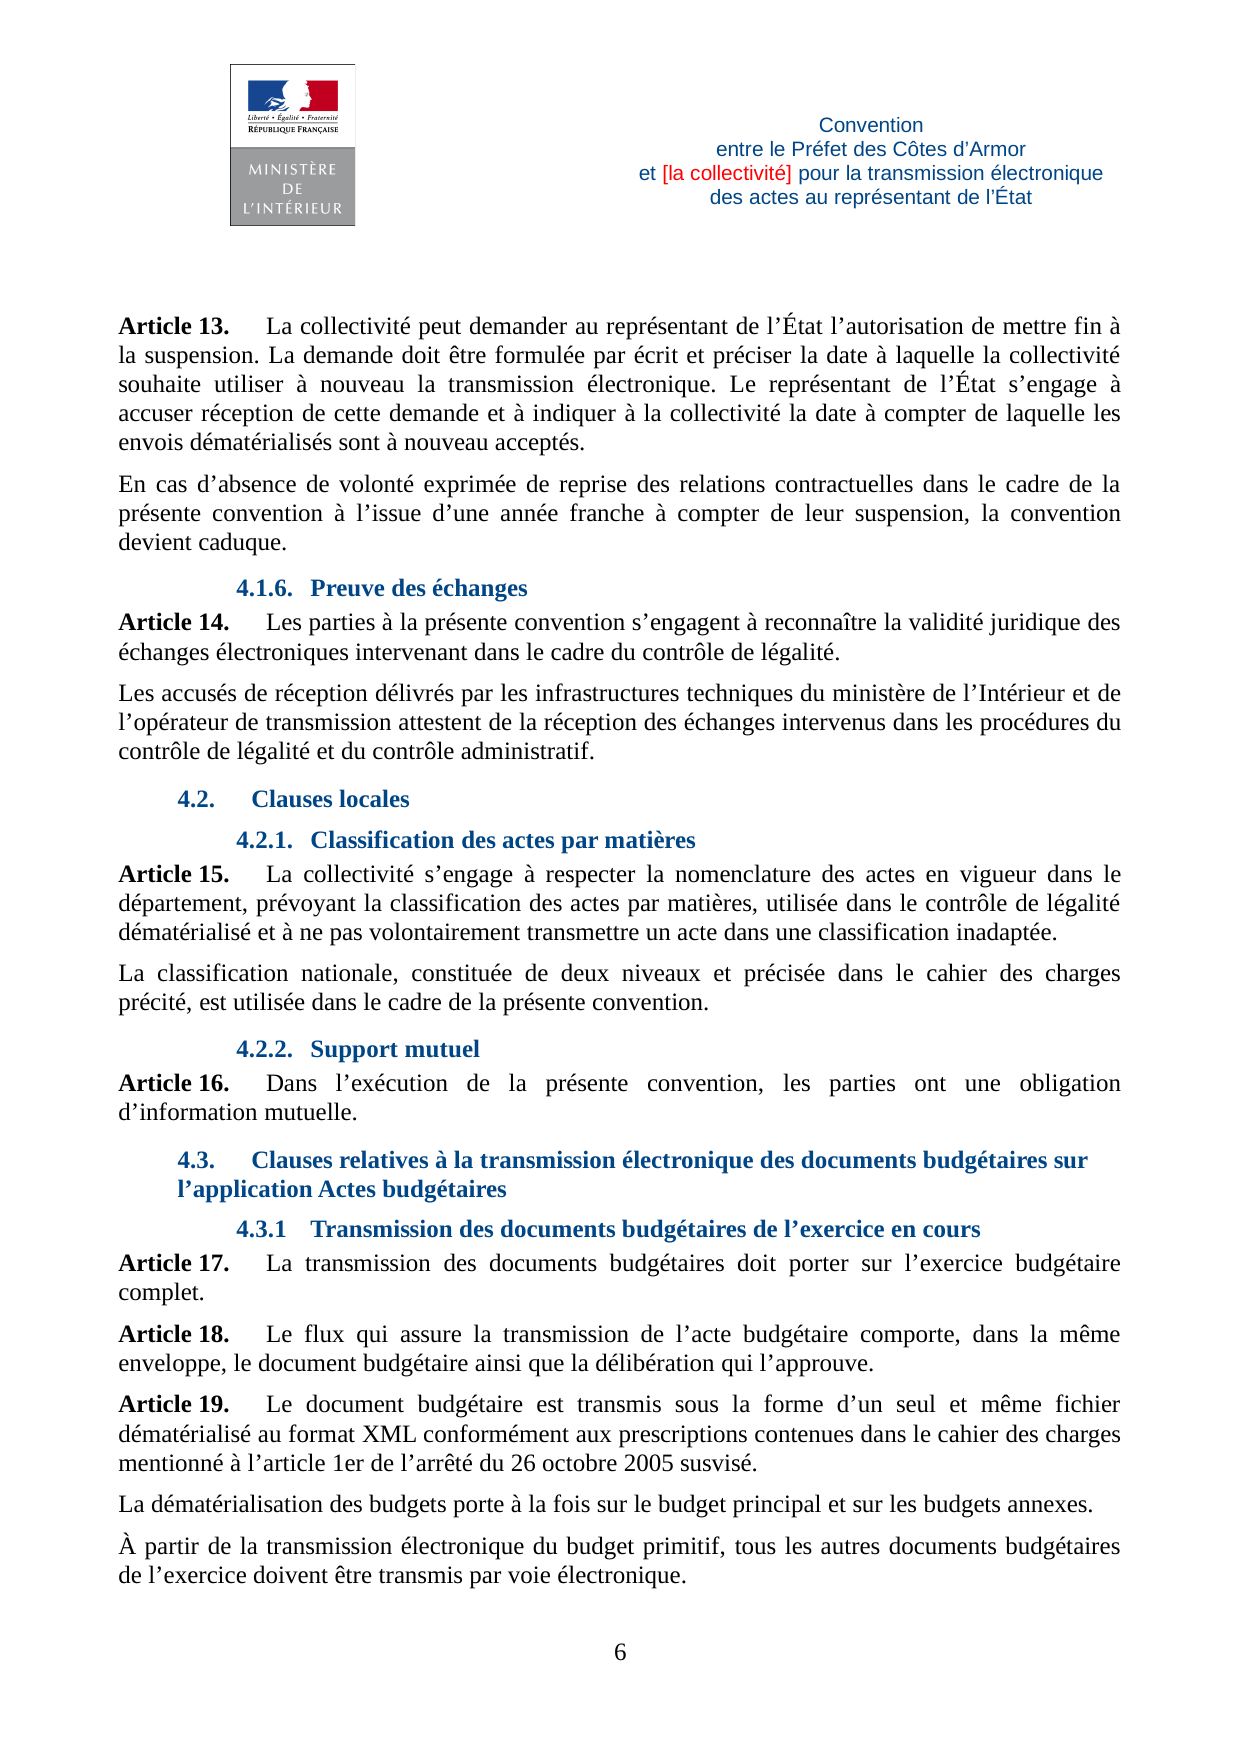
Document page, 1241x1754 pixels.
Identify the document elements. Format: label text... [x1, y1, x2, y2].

list Le document budgétaire est transmis sous la forme d’un seul et même fichier dématérialisé au format XML conformément aux prescriptions contenues dans le cahier des charges mentionné à l’article 1er de l’arrêté du 26 octobre 2005 susvisé. [118, 1389, 1122, 1477]
subtitle 4.2.1. Classification des actes par matières [236, 824, 1122, 853]
subtitle 4.1.6. Preuve des échanges [236, 573, 1122, 602]
list La collectivité peut demander au représentant de l’État l’autorisation de mettre fin à la suspension. La demande doit être formulée par écrit et préciser la date à laquelle la collectivité souhaite utiliser à nouveau la transmission électronique. Le représentant de l’État s’engage à accuser réception de cette demande et à indiquer à la collectivité la date à compter de laquelle les envois dématérialisés sont à nouveau acceptés. [118, 311, 1122, 456]
list Les parties à la présente convention s’engagent à reconnaître la validité juridique des échanges électroniques intervenant dans le cadre du contrôle de légalité. [118, 607, 1122, 665]
list La classification nationale, constituée de deux niveaux et précisée dans le cahier des charges précité, est utilisée dans le cadre de la présente convention. [118, 958, 1122, 1016]
subtitle 4.3.1 Transmission des documents budgétaires de l’exercice en cours [236, 1214, 1122, 1243]
list Les accusés de réception délivrés par les infrastructures techniques du ministère de l’Intérieur et de l’opérateur de transmission attestent de la réception des échanges intervenus dans les procédures du contrôle de légalité et du contrôle administratif. [118, 678, 1122, 765]
subtitle 4.2.2. Support mutuel [236, 1034, 1122, 1063]
picture [230, 64, 356, 226]
subtitle 4.3. Clauses relatives à la transmission électronique des documents budgétaires sur l’application Actes budgétaires [177, 1145, 1122, 1203]
list Le flux qui assure la transmission de l’acte budgétaire comporte, dans la même enveloppe, le document budgétaire ainsi que la délibération qui l’approuve. [118, 1319, 1122, 1377]
text À partir de la transmission électronique du budget primitif, tous les autres documents budgétaires de l’exercice doivent être transmis par voie électronique. [118, 1531, 1122, 1589]
list En cas d’absence de volonté exprimée de reprise des relations contractuelles dans le cadre de la présente convention à l’issue d’une année franche à compter de leur suspension, la convention devient caduque. [118, 469, 1122, 556]
text La dématérialisation des budgets porte à la fois sur le budget principal et sur les budgets annexes. [118, 1489, 1122, 1518]
list La transmission des documents budgétaires doit porter sur l’exercice budgétaire complet. [118, 1248, 1122, 1306]
subtitle 4.2. Clauses locales [177, 784, 1122, 813]
list La collectivité s’engage à respecter la nomenclature des actes en vigueur dans le département, prévoyant la classification des actes par matières, utilisée dans le contrôle de légalité dématérialisé et à ne pas volontairement transmettre un acte dans une classification inadaptée. [118, 858, 1122, 946]
